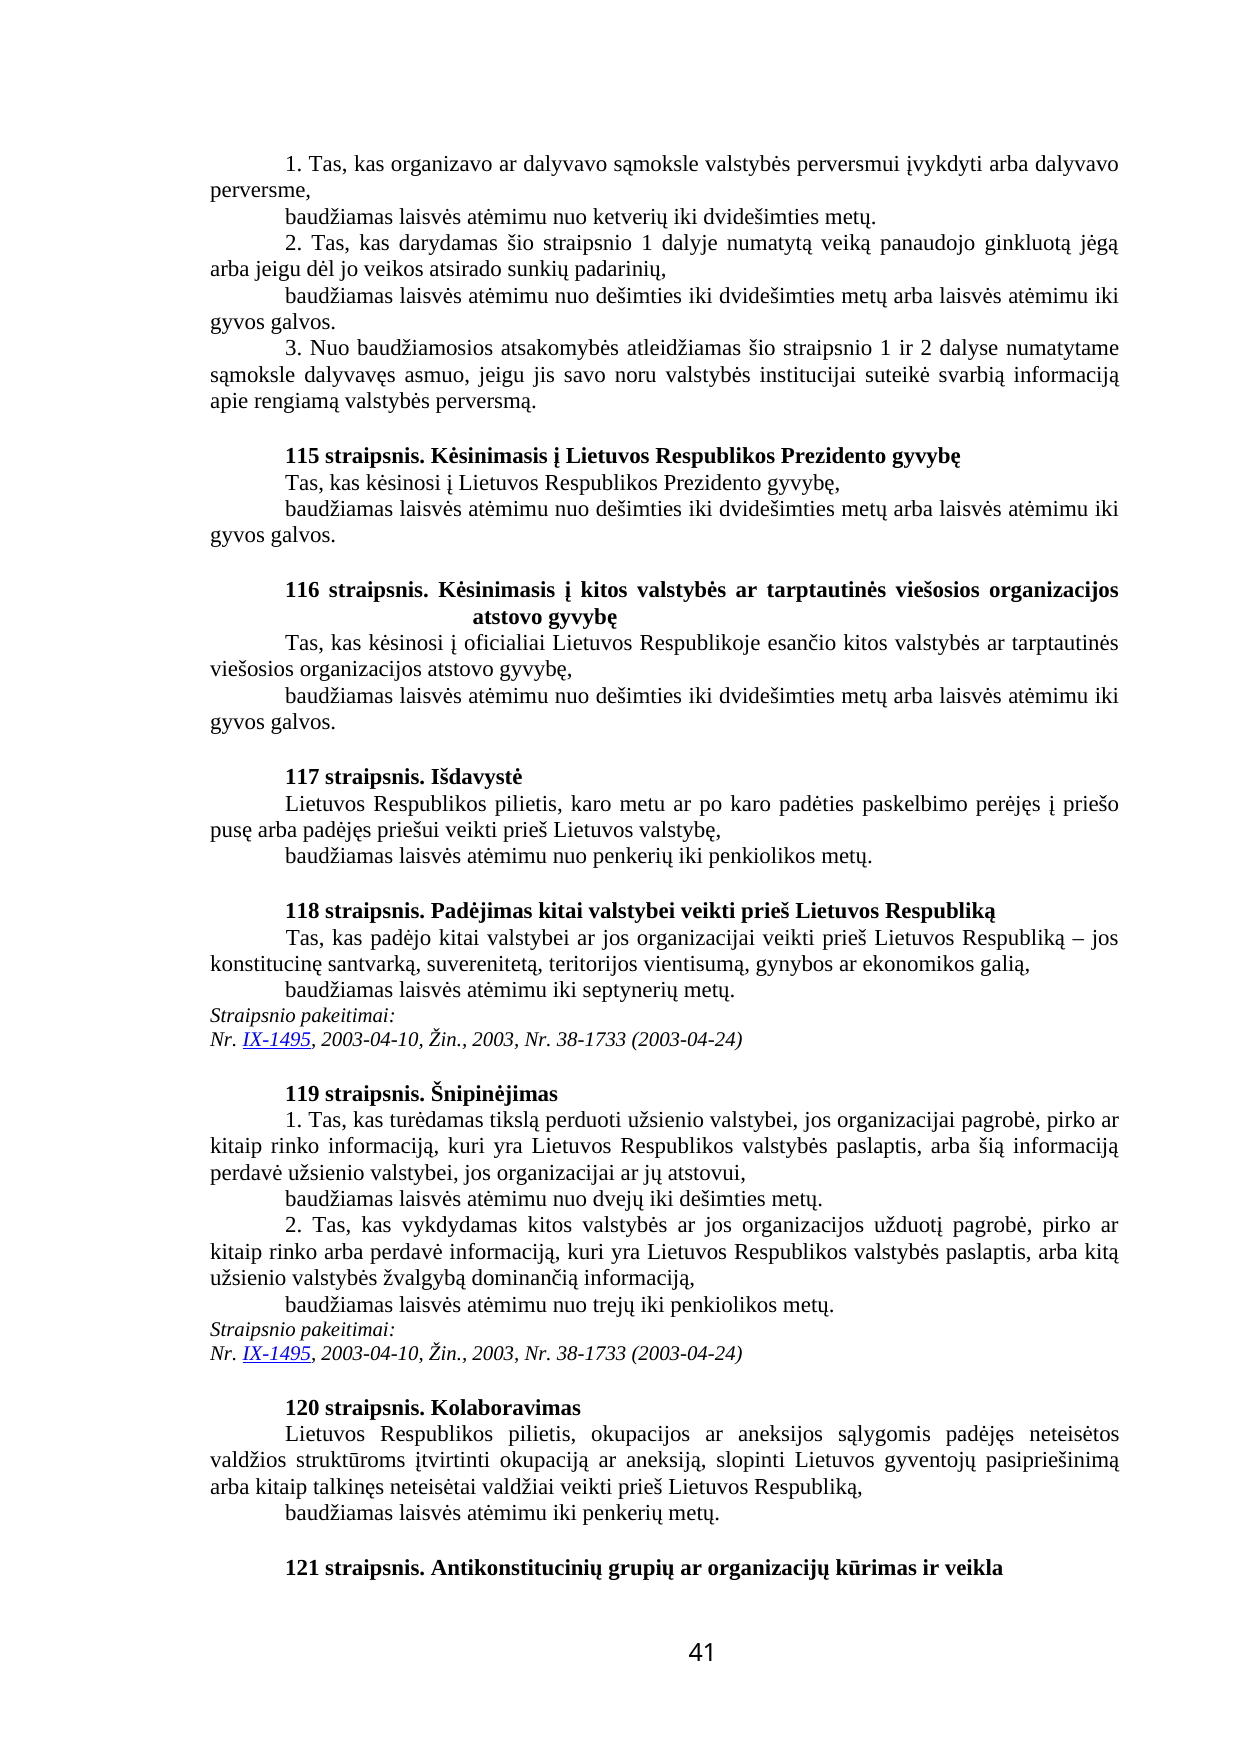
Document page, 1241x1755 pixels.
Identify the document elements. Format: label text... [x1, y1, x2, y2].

text 2. Tas, kas vykdydamas kitos valstybės ar jos organizacijos užduotį pagrobė, pirko ar kitaip rinko arba perdavė informaciją, kuri yra Lietuvos Respublikos valstybės paslaptis, arba kitą užsienio valstybės žvalgybą dominančią informaciją, [210, 1212, 1120, 1291]
text Tas, kas kėsinosi į oficialiai Lietuvos Respublikoje esančio kitos valstybės ar tarptautinės viešosios organizacijos atstovo gyvybę, [210, 629, 1120, 682]
text 2. Tas, kas darydamas šio straipsnio 1 dalyje numatytą veiką panaudojo ginkluotą jėgą arba jeigu dėl jo veikos atsirado sunkių padarinių, [210, 229, 1120, 282]
text baudžiamas laisvės atėmimu nuo ketverių iki dvidešimties metų. [210, 203, 1120, 229]
text Straipsnio pakeitimai: [210, 1317, 1120, 1341]
text baudžiamas laisvės atėmimu iki penkerių metų. [210, 1499, 1120, 1526]
text baudžiamas laisvės atėmimu nuo trejų iki penkiolikos metų. [210, 1291, 1120, 1317]
text Tas, kas padėjo kitai valstybei ar jos organizacijai veikti prieš Lietuvos Respubliką – jos konstitucinę santvarką, suverenitetą, teritorijos vientisumą, gynybos ar ekonomikos galią, [210, 924, 1120, 977]
text 1. Tas, kas turėdamas tikslą perduoti užsienio valstybei, jos organizacijai pagrobė, pirko ar kitaip rinko informaciją, kuri yra Lietuvos Respublikos valstybės paslaptis, arba šią informaciją perdavė užsienio valstybei, jos organizacijai ar jų atstovui, [210, 1106, 1120, 1185]
text 115 straipsnis. Kėsinimasis į Lietuvos Respublikos Prezidento gyvybę [210, 442, 1120, 469]
text Nr. IX-1495, 2003-04-10, Žin., 2003, Nr. 38-1733 (2003-04-24) [210, 1027, 1120, 1051]
text 1. Tas, kas organizavo ar dalyvavo sąmoksle valstybės perversmui įvykdyti arba dalyvavo perversme, [210, 150, 1120, 203]
text baudžiamas laisvės atėmimu nuo dešimties iki dvidešimties metų arba laisvės atėmimu iki gyvos galvos. [210, 282, 1120, 334]
text baudžiamas laisvės atėmimu nuo dešimties iki dvidešimties metų arba laisvės atėmimu iki gyvos galvos. [210, 495, 1120, 548]
text baudžiamas laisvės atėmimu nuo penkerių iki penkiolikos metų. [210, 842, 1120, 869]
text Lietuvos Respublikos pilietis, karo metu ar po karo padėties paskelbimo perėjęs į priešo pusę arba padėjęs priešui veikti prieš Lietuvos valstybę, [210, 790, 1120, 842]
text baudžiamas laisvės atėmimu nuo dešimties iki dvidešimties metų arba laisvės atėmimu iki gyvos galvos. [210, 682, 1120, 734]
text 119 straipsnis. Šnipinėjimas [210, 1080, 1120, 1106]
text 118 straipsnis. Padėjimas kitai valstybei veikti prieš Lietuvos Respubliką [210, 897, 1120, 924]
text Lietuvos Respublikos pilietis, okupacijos ar aneksijos sąlygomis padėjęs neteisėtos valdžios struktūroms įtvirtinti okupaciją ar aneksiją, slopinti Lietuvos gyventojų pasipriešinimą arba kitaip talkinęs neteisėtai valdžiai veikti prieš Lietuvos Respubliką, [210, 1420, 1120, 1499]
text Tas, kas kėsinosi į Lietuvos Respublikos Prezidento gyvybę, [210, 469, 1120, 495]
text 116 straipsnis. Kėsinimasis į kitos valstybės ar tarptautinės viešosios organizacijos atstovo gyvybę [285, 576, 1120, 629]
text baudžiamas laisvės atėmimu iki septynerių metų. [210, 977, 1120, 1003]
text 120 straipsnis. Kolaboravimas [210, 1394, 1120, 1420]
text 3. Nuo baudžiamosios atsakomybės atleidžiamas šio straipsnio 1 ir 2 dalyse numatytame sąmoksle dalyvavęs asmuo, jeigu jis savo noru valstybės institucijai suteikė svarbią informaciją apie rengiamą valstybės perversmą. [210, 334, 1120, 413]
text Nr. IX-1495, 2003-04-10, Žin., 2003, Nr. 38-1733 (2003-04-24) [210, 1341, 1120, 1365]
text Straipsnio pakeitimai: [210, 1003, 1120, 1027]
text 117 straipsnis. Išdavystė [210, 763, 1120, 790]
text 121 straipsnis. Antikonstitucinių grupių ar organizacijų kūrimas ir veikla [210, 1554, 1120, 1581]
text baudžiamas laisvės atėmimu nuo dvejų iki dešimties metų. [210, 1185, 1120, 1212]
